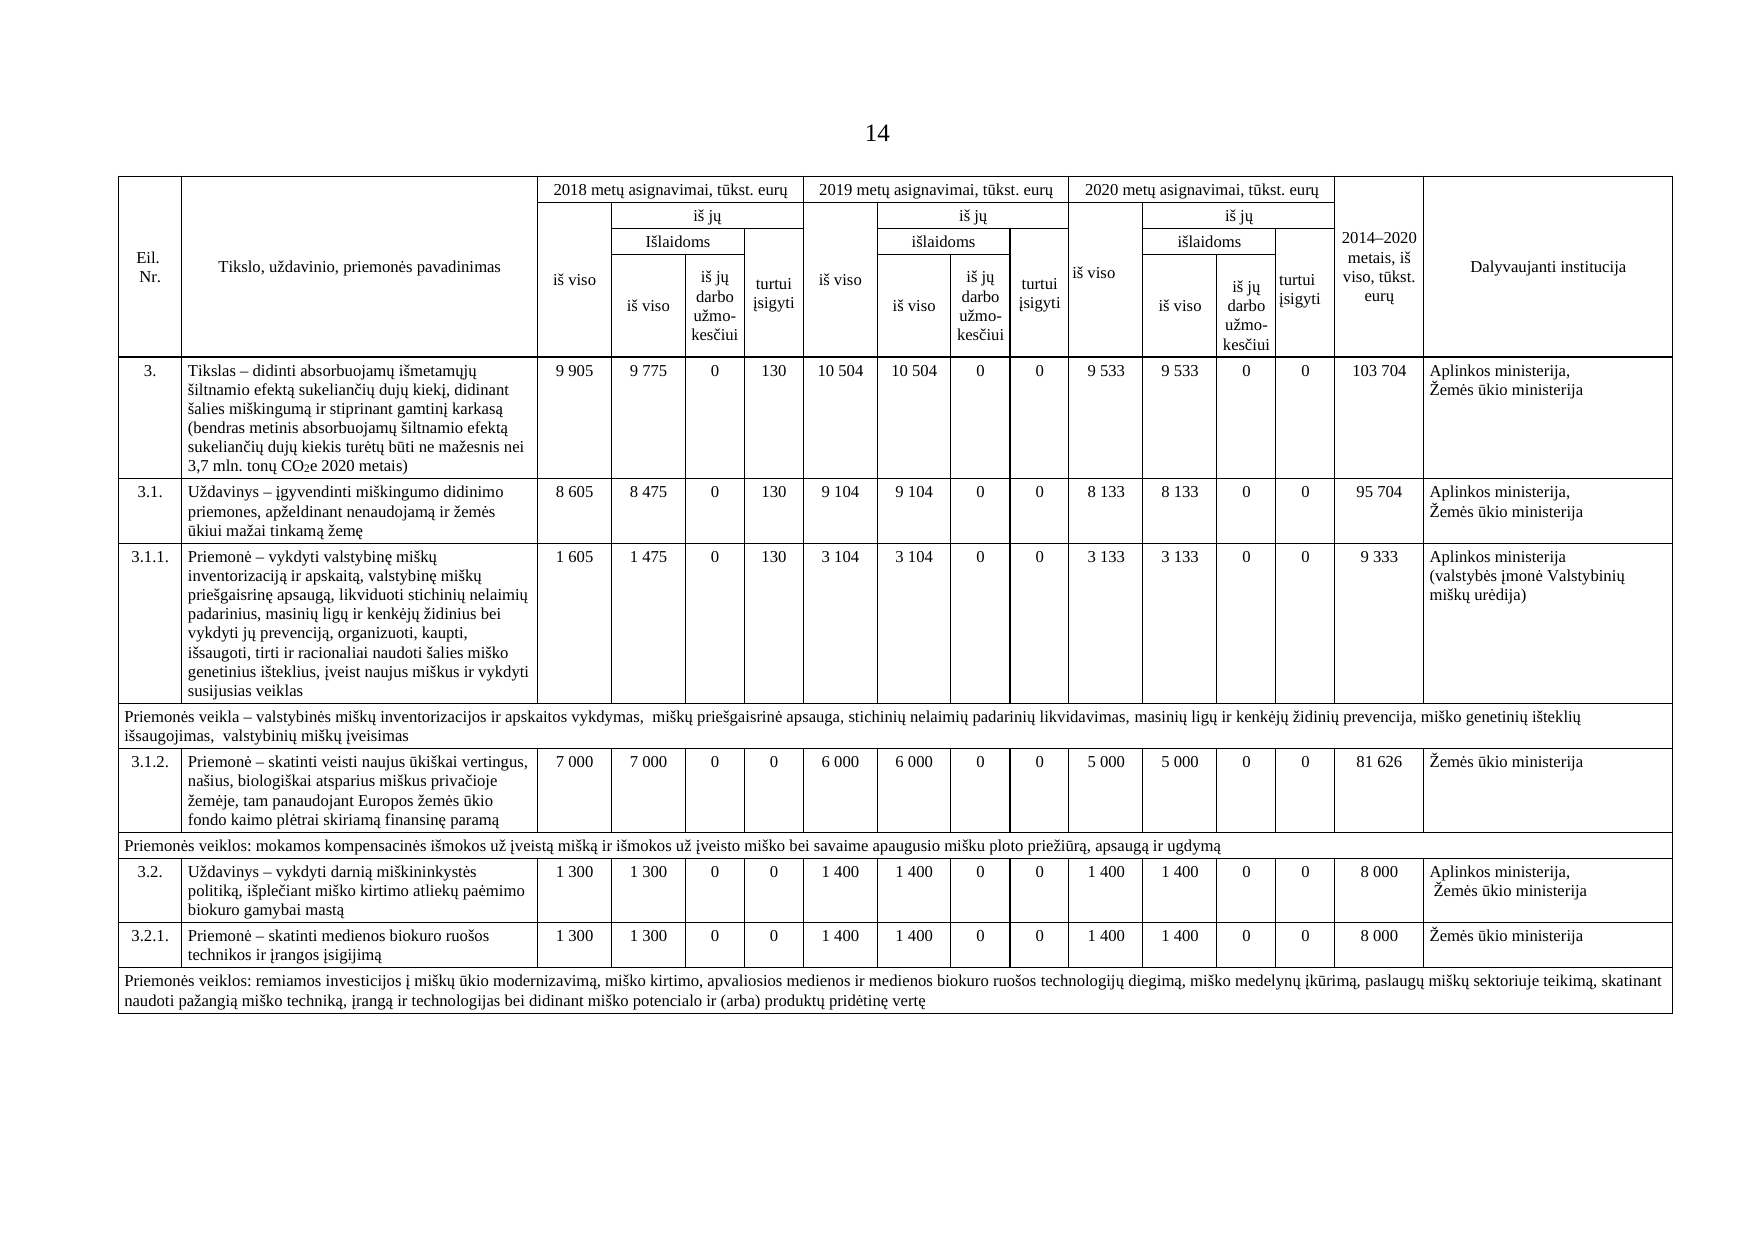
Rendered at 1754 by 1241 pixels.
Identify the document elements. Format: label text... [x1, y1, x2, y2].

table_cell 8 133 [1069, 479, 1142, 543]
table_cell Priemonė – vykdyti valstybinę miškų inventorizaciją ir apskaitą, valstybinę miškų priešgaisrinę apsaugą, likviduoti stichinių nelaimių padarinius, masinių ligų ir kenkėjų židinius bei vykdyti jų prevenciją, organizuoti, kaupti, išsaugoti, tirti ir racionaliai naudoti šalies miško genetinius išteklius, įveist naujus miškus ir vykdyti susijusias veiklas [182, 544, 537, 703]
table_cell 3. [119, 358, 181, 478]
table_cell 1 300 [612, 859, 685, 922]
table_cell 0 [951, 358, 1009, 478]
table_cell 6 000 [804, 749, 877, 832]
table_cell Aplinkos ministerija, Žemės ūkio ministerija [1424, 479, 1672, 543]
table_cell 1 400 [878, 923, 950, 967]
table_cell 81 626 [1335, 749, 1423, 832]
table_cell 103 704 [1335, 358, 1423, 478]
table_cell 0 [1011, 358, 1068, 478]
table_cell Priemonė – skatinti veisti naujus ūkiškai vertingus, našius, biologiškai atsparius miškus privačioje žemėje, tam panaudojant Europos žemės ūkio fondo kaimo plėtrai skiriamą finansinę paramą [182, 749, 537, 832]
table_cell 5 000 [1143, 749, 1216, 832]
table_cell 1 400 [1143, 859, 1216, 922]
table_cell 0 [951, 544, 1009, 703]
table_cell 9 104 [804, 479, 877, 543]
table_cell 0 [951, 859, 1009, 922]
table_header 2018 metų asignavimai, tūkst. eurų [538, 177, 803, 202]
table_cell 0 [745, 749, 803, 832]
table_cell Uždavinys – vykdyti darnią miškininkystės politiką, išplečiant miško kirtimo atliekų paėmimo biokuro gamybai mastą [182, 859, 537, 922]
table_cell 1 400 [1069, 923, 1142, 967]
table_cell 0 [951, 923, 1009, 967]
table_cell 3 104 [804, 544, 877, 703]
table_cell iš viso [1143, 255, 1216, 356]
table_cell 6 000 [878, 749, 950, 832]
table_cell Tikslas – didinti absorbuojamų išmetamųjų šiltnamio efektą sukeliančių dujų kiekį, didinant šalies miškingumą ir stiprinant gamtinį karkasą (bendras metinis absorbuojamų šiltnamio efektą sukeliančių dujų kiekis turėtų būti ne mažesnis nei 3,7 mln. tonų CO2e 2020 metais) [182, 358, 537, 478]
table_cell 0 [1276, 923, 1334, 967]
table_cell 130 [745, 544, 803, 703]
table_cell 0 [686, 859, 744, 922]
table_cell 8 000 [1335, 923, 1423, 967]
table_cell 3 133 [1143, 544, 1216, 703]
table_cell turtui įsigyti [1011, 229, 1068, 356]
table_cell 3.2.1. [119, 923, 181, 967]
table_cell 0 [745, 859, 803, 922]
table_cell 130 [745, 479, 803, 543]
table_cell turtui įsigyti [745, 229, 803, 356]
table_cell 10 504 [804, 358, 877, 478]
table_cell Žemės ūkio ministerija [1424, 923, 1672, 967]
table_cell 3.1. [119, 479, 181, 543]
table_cell iš jų [878, 203, 1068, 228]
table_cell 0 [1217, 749, 1275, 832]
table_cell 1 605 [538, 544, 611, 703]
table_cell iš viso [1069, 203, 1142, 356]
table_cell 1 400 [804, 859, 877, 922]
table_cell 3 104 [878, 544, 950, 703]
table_header 2014–2020 metais, iš viso, tūkst. eurų [1335, 177, 1423, 356]
table_cell 0 [1276, 544, 1334, 703]
table_cell 1 300 [538, 859, 611, 922]
table_cell 9 533 [1069, 358, 1142, 478]
table_cell iš viso [878, 255, 950, 356]
table_cell 3.1.1. [119, 544, 181, 703]
table_cell iš viso [612, 255, 685, 356]
table_cell 130 [745, 358, 803, 478]
table_header Tikslo, uždavinio, priemonės pavadinimas [182, 177, 537, 356]
table_cell 0 [1276, 749, 1334, 832]
table_cell Aplinkos ministerija, Žemės ūkio ministerija [1424, 358, 1672, 478]
table_cell 8 000 [1335, 859, 1423, 922]
table_cell 0 [1217, 479, 1275, 543]
table_cell Priemonės veiklos: mokamos kompensacinės išmokos už įveistą mišką ir išmokos už įveisto miško bei savaime apaugusio mišku ploto priežiūrą, apsaugą ir ugdymą [119, 833, 1672, 858]
table_cell 7 000 [538, 749, 611, 832]
table_cell 0 [745, 923, 803, 967]
table_cell 0 [1011, 923, 1068, 967]
table_cell 0 [1276, 358, 1334, 478]
table_cell 1 400 [1143, 923, 1216, 967]
table_cell 7 000 [612, 749, 685, 832]
table_cell 3 133 [1069, 544, 1142, 703]
table_cell iš jų [612, 203, 803, 228]
table_cell 8 605 [538, 479, 611, 543]
table_header Dalyvaujanti institucija [1424, 177, 1672, 356]
table_cell 9 533 [1143, 358, 1216, 478]
table_cell Uždavinys – įgyvendinti miškingumo didinimo priemones, apželdinant nenaudojamą ir žemės ūkiui mažai tinkamą žemę [182, 479, 537, 543]
table_header Eil. Nr. [119, 177, 181, 356]
table_cell 8 133 [1143, 479, 1216, 543]
table_cell 0 [1217, 358, 1275, 478]
table_cell Aplinkos ministerija (valstybės įmonė Valstybinių miškų urėdija) [1424, 544, 1672, 703]
table_cell 0 [1217, 923, 1275, 967]
table_cell 10 504 [878, 358, 950, 478]
table_cell išlaidoms [878, 229, 1009, 254]
table_cell 3.1.2. [119, 749, 181, 832]
table_cell 8 475 [612, 479, 685, 543]
table_header 2020 metų asignavimai, tūkst. eurų [1069, 177, 1334, 202]
table_cell iš viso [538, 203, 611, 356]
table_cell 1 300 [538, 923, 611, 967]
table_cell 1 400 [1069, 859, 1142, 922]
table_cell 0 [1011, 479, 1068, 543]
table_cell 0 [686, 358, 744, 478]
table_cell 0 [1217, 544, 1275, 703]
table_cell iš jų darbo užmo-kesčiui [686, 255, 744, 356]
table_cell 5 000 [1069, 749, 1142, 832]
table_cell 9 775 [612, 358, 685, 478]
table_cell 0 [1276, 479, 1334, 543]
table_cell 0 [686, 923, 744, 967]
table_header 2019 metų asignavimai, tūkst. eurų [804, 177, 1068, 202]
table_cell iš jų darbo užmo-kesčiui [1217, 255, 1275, 356]
table_cell turtui įsigyti [1276, 229, 1334, 356]
table_cell Priemonė – skatinti medienos biokuro ruošos technikos ir įrangos įsigijimą [182, 923, 537, 967]
table_cell iš viso [804, 203, 877, 356]
table_cell 1 300 [612, 923, 685, 967]
table_cell 9 333 [1335, 544, 1423, 703]
table_cell 1 475 [612, 544, 685, 703]
table_cell iš jų darbo užmo-kesčiui [951, 255, 1009, 356]
table_cell 9 905 [538, 358, 611, 478]
table_cell 0 [1217, 859, 1275, 922]
table_cell 1 400 [804, 923, 877, 967]
table_cell Išlaidoms [612, 229, 744, 254]
table_cell 0 [686, 749, 744, 832]
table_cell 0 [951, 479, 1009, 543]
table_cell Priemonės veikla – valstybinės miškų inventorizacijos ir apskaitos vykdymas, miškų priešgaisrinė apsauga, stichinių nelaimių padarinių likvidavimas, masinių ligų ir kenkėjų židinių prevencija, miško genetinių išteklių išsaugojimas, valstybinių miškų įveisimas [119, 704, 1672, 748]
table_cell iš jų [1143, 203, 1334, 228]
table_cell Aplinkos ministerija, Žemės ūkio ministerija [1424, 859, 1672, 922]
table_cell 0 [1011, 544, 1068, 703]
table_cell 3.2. [119, 859, 181, 922]
table_cell 1 400 [878, 859, 950, 922]
table_cell 0 [951, 749, 1009, 832]
table_cell 9 104 [878, 479, 950, 543]
table_cell 0 [1276, 859, 1334, 922]
table_cell išlaidoms [1143, 229, 1275, 254]
table_cell 0 [1011, 749, 1068, 832]
table_cell 95 704 [1335, 479, 1423, 543]
table_cell 0 [1011, 859, 1068, 922]
table_cell Žemės ūkio ministerija [1424, 749, 1672, 832]
table_cell Priemonės veiklos: remiamos investicijos į miškų ūkio modernizavimą, miško kirtimo, apvaliosios medienos ir medienos biokuro ruošos technologijų diegimą, miško medelynų įkūrimą, paslaugų miškų sektoriuje teikimą, skatinant naudoti pažangią miško techniką, įrangą ir technologijas bei didinant miško potencialo ir (arba) produktų pridėtinę vertę [119, 968, 1672, 1012]
table_cell 0 [686, 479, 744, 543]
table_cell 0 [686, 544, 744, 703]
